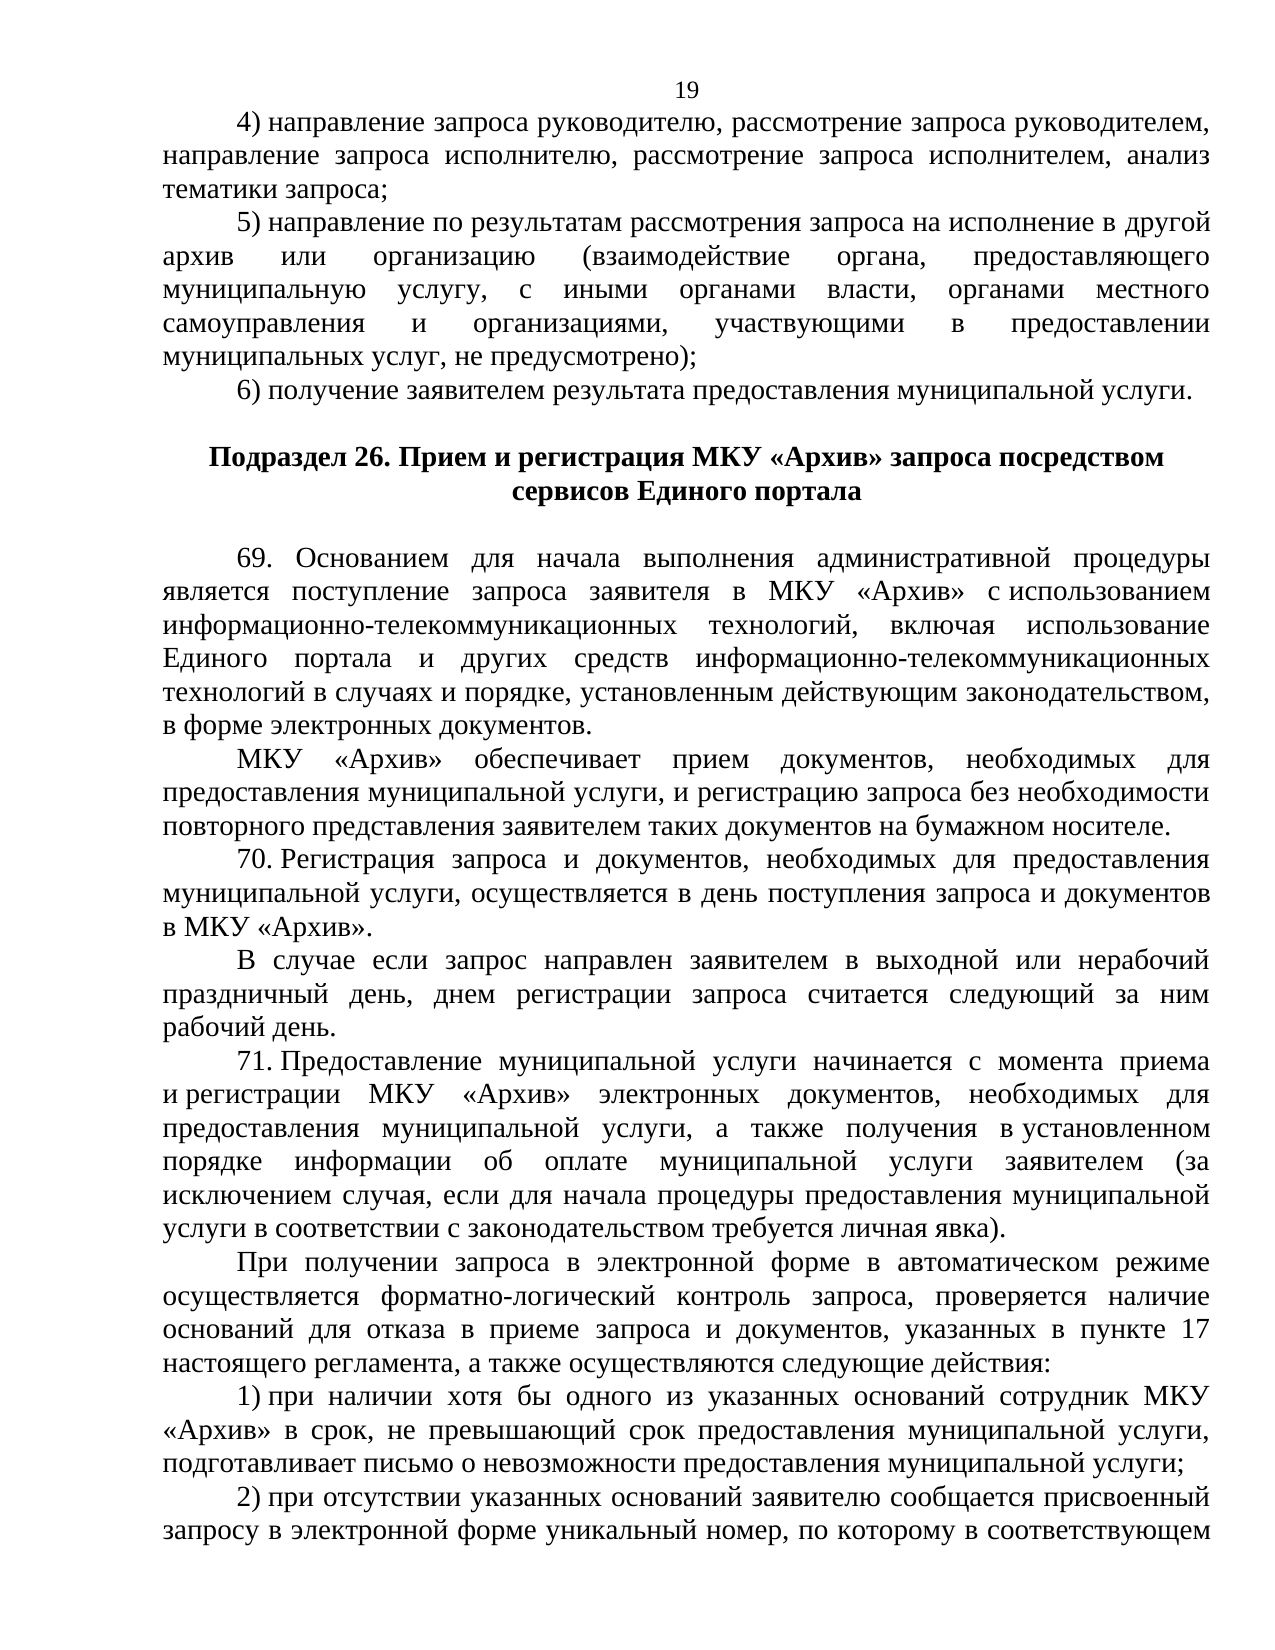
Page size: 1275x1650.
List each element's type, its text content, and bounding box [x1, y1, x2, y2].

text 5) направление по результатам рассмотрения запроса на исполнение в другой архив или организацию (взаимодействие органа, предоставляющего муниципальную услугу, с иными органами власти, органами местного самоуправления и организациями, участвующими в предоставлении муниципальных услуг, не предусмотрено); [162, 204, 1211, 372]
text 71. Предоставление муниципальной услуги начинается с момента приема и регистрации МКУ «Архив» электронных документов, необходимых для предоставления муниципальной услуги, а также получения в установленном порядке информации об оплате муниципальной услуги заявителем (за исключением случая, если для начала процедуры предоставления муниципальной услуги в соответствии с законодательством требуется личная явка). [162, 1043, 1211, 1244]
text 70. Регистрация запроса и документов, необходимых для предоставления муниципальной услуги, осуществляется в день поступления запроса и документов в МКУ «Архив». [162, 842, 1211, 942]
text 4) направление запроса руководителю, рассмотрение запроса руководителем, направление запроса исполнителю, рассмотрение запроса исполнителем, анализ тематики запроса; [162, 104, 1211, 204]
text 2) при отсутствии указанных оснований заявителю сообщается присвоенный запросу в электронной форме уникальный номер, по которому в соответствующем [162, 1479, 1211, 1546]
text МКУ «Архив» обеспечивает прием документов, необходимых для предоставления муниципальной услуги, и регистрацию запроса без необходимости повторного представления заявителем таких документов на бумажном носителе. [162, 741, 1211, 842]
text 6) получение заявителем результата предоставления муниципальной услуги. [162, 372, 1211, 406]
text При получении запроса в электронной форме в автоматическом режиме осуществляется форматно-логический контроль запроса, проверяется наличие оснований для отказа в приеме запроса и документов, указанных в пункте 17 настоящего регламента, а также осуществляются следующие действия: [162, 1244, 1211, 1378]
text Подраздел 26. Прием и регистрация МКУ «Архив» запроса посредством сервисов Единого портала [162, 439, 1211, 506]
text 1) при наличии хотя бы одного из указанных оснований сотрудник МКУ «Архив» в срок, не превышающий срок предоставления муниципальной услуги, подготавливает письмо о невозможности предоставления муниципальной услуги; [162, 1378, 1211, 1479]
text 69. Основанием для начала выполнения административной процедуры является поступление запроса заявителя в МКУ «Архив» с использованием информационно-телекоммуникационных технологий, включая использование Единого портала и других средств информационно-телекоммуникационных технологий в случаях и порядке, установленным действующим законодательством, в форме электронных документов. [162, 540, 1211, 741]
text В случае если запрос направлен заявителем в выходной или нерабочий праздничный день, днем регистрации запроса считается следующий за ним рабочий день. [162, 942, 1211, 1043]
